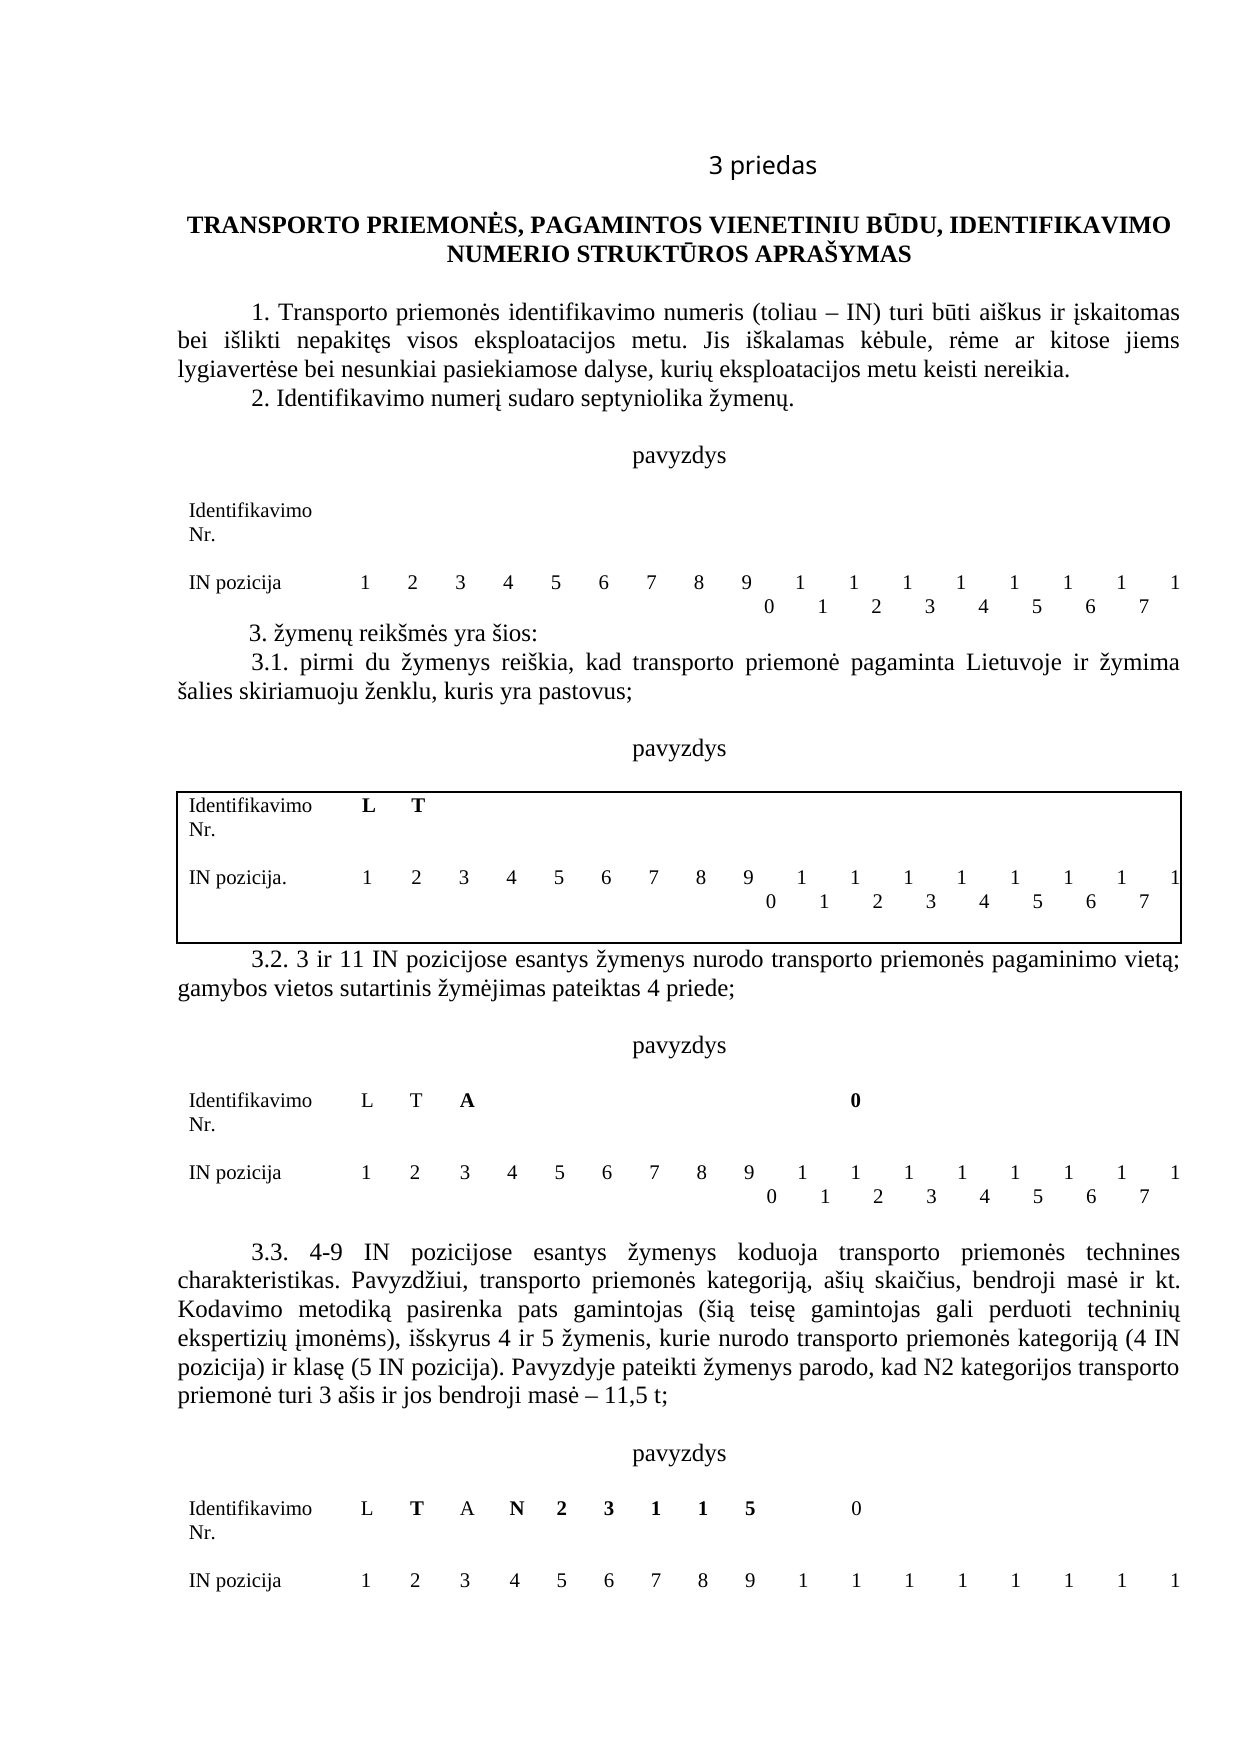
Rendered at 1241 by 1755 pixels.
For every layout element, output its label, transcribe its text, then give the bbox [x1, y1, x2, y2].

table_header [754, 793, 808, 841]
table_cell 6 [568, 1568, 615, 1592]
table_header [1022, 1496, 1075, 1544]
table_cell [324, 1544, 372, 1568]
table_cell [518, 841, 565, 865]
table_cell IN pozicija [177, 570, 323, 618]
table_header A [421, 1088, 471, 1136]
table_cell 4 [470, 865, 517, 913]
table_cell 12 [860, 570, 913, 618]
table_cell 16 [1075, 1160, 1128, 1208]
text Transporto priemonės, pagamintos vienetiniu būdu, identifikavimo numerio struktūros aprašymas [177, 210, 1181, 268]
table_cell [1128, 546, 1181, 570]
table_header A [421, 1496, 471, 1544]
table_cell 1 [756, 1568, 809, 1592]
table_cell [423, 841, 470, 865]
table_cell [968, 841, 1021, 865]
table_header [514, 498, 562, 546]
table_cell 15 [1021, 1160, 1074, 1208]
table_cell [373, 913, 423, 942]
table_cell [470, 913, 517, 942]
table_header 5 [709, 1496, 756, 1544]
table_cell 8 [657, 570, 705, 618]
table_header [915, 1088, 968, 1136]
table_header [1021, 1088, 1074, 1136]
table_header [1075, 1088, 1128, 1136]
table_header 0 [809, 1088, 862, 1136]
table_cell 4 [466, 570, 514, 618]
table_cell 2 [371, 570, 419, 618]
table_cell [178, 913, 324, 942]
table_header [324, 498, 371, 546]
table_cell [566, 1136, 613, 1160]
table_cell [808, 913, 861, 942]
table_header [967, 498, 1020, 546]
table_cell [471, 1136, 518, 1160]
table_header [707, 793, 754, 841]
table_cell 8 [660, 1160, 708, 1208]
table_cell 4 [471, 1568, 521, 1592]
table_cell [1128, 1136, 1181, 1160]
text 2. Identifikavimo numerį sudaro septyniolika žymenų. [177, 383, 1181, 412]
table_cell [660, 913, 707, 942]
table_header [1020, 498, 1074, 546]
table_cell [662, 1544, 709, 1568]
table_cell 13 [913, 570, 967, 618]
table_cell 1 [969, 1568, 1022, 1592]
table_cell [568, 1544, 615, 1568]
table_cell 10 [755, 1160, 808, 1208]
table_header [914, 793, 968, 841]
table_cell 1 [1022, 1568, 1075, 1592]
table_cell [324, 1136, 372, 1160]
table_cell 11 [806, 570, 860, 618]
table_cell 2 [372, 1568, 421, 1592]
table_header [1075, 1496, 1128, 1544]
table_header [1128, 1088, 1181, 1136]
table_cell [862, 1544, 915, 1568]
table_header [518, 1088, 566, 1136]
table_cell [755, 1136, 808, 1160]
table_cell [177, 1136, 323, 1160]
table_cell [373, 841, 423, 865]
table_cell 1 [324, 865, 373, 913]
table_cell 3 [419, 570, 466, 618]
table_header [756, 1496, 809, 1544]
table_header L [324, 1088, 372, 1136]
table_cell 1 [809, 1568, 862, 1592]
table_cell 13 [914, 865, 968, 913]
table_header [566, 1088, 613, 1136]
table_cell 14 [967, 570, 1020, 618]
table_header [1128, 498, 1181, 546]
table_cell 7 [612, 865, 659, 913]
table_cell [613, 1136, 660, 1160]
table_cell 16 [1074, 570, 1127, 618]
table_header [861, 793, 914, 841]
table_header T [372, 1496, 421, 1544]
table_cell [1074, 913, 1128, 942]
table_cell [1021, 1136, 1074, 1160]
table_cell 3 [421, 1568, 471, 1592]
table_header [657, 498, 705, 546]
table_header [471, 1088, 518, 1136]
table_cell [615, 1544, 662, 1568]
table_cell 2 [373, 865, 423, 913]
table_cell 1 [324, 1568, 372, 1592]
table_header 1 [662, 1496, 709, 1544]
table_header T [372, 1088, 421, 1136]
table_cell 8 [660, 865, 707, 913]
table_cell [470, 841, 517, 865]
table_header [1021, 793, 1074, 841]
table_header [466, 498, 514, 546]
table_cell 5 [518, 865, 565, 913]
table_cell [324, 913, 373, 942]
table_cell 14 [968, 1160, 1021, 1208]
table_cell 16 [1074, 865, 1128, 913]
table_cell 10 [754, 865, 808, 913]
table_cell [372, 1136, 421, 1160]
table_cell 12 [862, 1160, 915, 1208]
table_cell [809, 1136, 862, 1160]
table_cell [660, 1136, 708, 1160]
table_cell [610, 546, 657, 570]
table_cell [753, 546, 806, 570]
text pavyzdys [177, 440, 1181, 469]
table_header [1074, 498, 1127, 546]
table_cell [562, 546, 609, 570]
table_cell [565, 913, 612, 942]
table_header [562, 498, 609, 546]
text pavyzdys [177, 1438, 1181, 1467]
table_cell [518, 1136, 566, 1160]
table_cell 10 [753, 570, 806, 618]
table_header [423, 793, 470, 841]
table_cell [861, 913, 914, 942]
table_cell 17 [1128, 865, 1180, 913]
table_cell 8 [662, 1568, 709, 1592]
table_header [705, 498, 753, 546]
table_cell [423, 913, 470, 942]
table_cell [862, 1136, 915, 1160]
table_cell 11 [808, 865, 861, 913]
table_cell [419, 546, 466, 570]
table_cell [1075, 1544, 1128, 1568]
table_header [808, 793, 861, 841]
table_cell [324, 841, 373, 865]
table_cell [861, 841, 914, 865]
table_cell [967, 546, 1020, 570]
table_cell [914, 841, 968, 865]
table_header [610, 498, 657, 546]
table_cell [968, 1136, 1021, 1160]
table_cell [177, 1544, 323, 1568]
text pavyzdys [177, 733, 1181, 762]
table_cell [657, 546, 705, 570]
table_cell [1020, 546, 1074, 570]
table_cell 14 [968, 865, 1021, 913]
text 3.3. 4-9 IN pozicijose esantys žymenys koduoja transporto priemonės technines charakteristikas. Pavyzdžiui, transporto priemonės kategoriją, ašių skaičius, bendroji masė ir kt. Kodavimo metodiką pasirenka pats gamintojas (šią teisę gamintojas gali perduoti techninių ekspertizių įmonėms), išskyrus 4 ir 5 žymenis, kurie nurodo transporto priemonės kategoriją (4 IN pozicija) ir klasę (5 IN pozicija). Pavyzdyje pateikti žymenys parodo, kad N2 kategorijos transporto priemonė turi 3 ašis ir jos bendroji masė – 11,5 t; [177, 1237, 1181, 1409]
table_cell 1 [1128, 1568, 1181, 1592]
table_header [862, 1088, 915, 1136]
table_cell [1128, 841, 1180, 865]
text pavyzdys [177, 1030, 1181, 1059]
table_cell [471, 1544, 521, 1568]
table_cell 6 [562, 570, 609, 618]
table_cell 5 [521, 1568, 568, 1592]
table_cell [660, 841, 707, 865]
table_cell [915, 1544, 968, 1568]
table_cell [860, 546, 913, 570]
table_header 2 [521, 1496, 568, 1544]
table_cell IN pozicija [177, 1568, 323, 1592]
table_cell [756, 1544, 809, 1568]
table_cell [914, 913, 968, 942]
table_cell [466, 546, 514, 570]
table_cell [1021, 841, 1074, 865]
table_cell [521, 1544, 568, 1568]
table_cell [177, 546, 323, 570]
table_header 3 [568, 1496, 615, 1544]
table_header [753, 498, 806, 546]
table_cell 15 [1020, 570, 1074, 618]
table_cell 2 [372, 1160, 421, 1208]
table_cell [612, 913, 659, 942]
table_header [860, 498, 913, 546]
table_cell 5 [518, 1160, 566, 1208]
table_cell [1128, 1544, 1181, 1568]
table_header [470, 793, 517, 841]
table_cell [806, 546, 860, 570]
table_cell [324, 546, 371, 570]
table_header [613, 1088, 660, 1136]
table_cell [915, 1136, 968, 1160]
table_header Identifikavimo Nr. [177, 498, 323, 546]
table_header [612, 793, 659, 841]
table_header T [373, 793, 423, 841]
table_header [660, 1088, 708, 1136]
table_cell [1074, 841, 1128, 865]
table_cell [754, 913, 808, 942]
table_header L [324, 1496, 372, 1544]
table_cell [1074, 546, 1127, 570]
table_cell [969, 1544, 1022, 1568]
table_cell 7 [615, 1568, 662, 1592]
table_header N [471, 1496, 521, 1544]
table_cell 17 [1128, 1160, 1181, 1208]
table_header [565, 793, 612, 841]
table_cell 1 [324, 1160, 372, 1208]
table_cell [707, 913, 754, 942]
table_header [419, 498, 466, 546]
table_header [1128, 1496, 1181, 1544]
table_header 0 [809, 1496, 862, 1544]
table_cell 9 [707, 865, 754, 913]
text 3. žymenų reikšmės yra šios: [177, 618, 1181, 647]
table_cell [371, 546, 419, 570]
table_header Identifikavimo Nr. [178, 793, 324, 841]
table_cell [708, 1136, 755, 1160]
text 3 priedas [177, 148, 1181, 182]
table_cell 6 [566, 1160, 613, 1208]
table_header [915, 1496, 968, 1544]
table_cell IN pozicija. [178, 865, 324, 913]
table_cell [1022, 1544, 1075, 1568]
table_cell 15 [1021, 865, 1074, 913]
table_cell [1075, 1136, 1128, 1160]
table_header [371, 498, 419, 546]
table_cell [514, 546, 562, 570]
table_cell [421, 1544, 471, 1568]
table_header [755, 1088, 808, 1136]
table_cell [913, 546, 967, 570]
text 3.1. pirmi du žymenys reiškia, kad transporto priemonė pagaminta Lietuvoje ir žymima šalies skiriamuoju ženklu, kuris yra pastovus; [177, 647, 1181, 704]
table_header Identifikavimo Nr. [177, 1496, 323, 1544]
table_cell [565, 841, 612, 865]
table_cell 7 [613, 1160, 660, 1208]
table_header 1 [615, 1496, 662, 1544]
table_cell 4 [471, 1160, 518, 1208]
table_cell 6 [565, 865, 612, 913]
table_cell 9 [709, 1568, 756, 1592]
table_header [968, 793, 1021, 841]
table_cell 3 [421, 1160, 471, 1208]
text 1. Transporto priemonės identifikavimo numeris (toliau – IN) turi būti aiškus ir įskaitomas bei išlikti nepakitęs visos eksploatacijos metu. Jis iškalamas kėbule, rėme ar kitose jiems lygiavertėse bei nesunkiai pasiekiamose dalyse, kurių eksploatacijos metu keisti nereikia. [177, 297, 1181, 383]
table_cell [518, 913, 565, 942]
table_cell IN pozicija [177, 1160, 323, 1208]
table_cell [372, 1544, 421, 1568]
table_cell 1 [324, 570, 371, 618]
table_cell [1021, 913, 1074, 942]
table_cell [808, 841, 861, 865]
table_header [862, 1496, 915, 1544]
text 3.2. 3 ir 11 IN pozicijose esantys žymenys nurodo transporto priemonės pagaminimo vietą; gamybos vietos sutartinis žymėjimas pateiktas 4 priede; [177, 944, 1181, 1001]
table_header [806, 498, 860, 546]
table_cell [754, 841, 808, 865]
table_cell [707, 841, 754, 865]
table_cell [709, 1544, 756, 1568]
table_cell 13 [915, 1160, 968, 1208]
table_cell [1128, 913, 1180, 942]
table_header [1074, 793, 1128, 841]
table_header Identifikavimo Nr. [177, 1088, 323, 1136]
table_cell [421, 1136, 471, 1160]
table_header [969, 1496, 1022, 1544]
table_cell 1 [862, 1568, 915, 1592]
table_header L [324, 793, 373, 841]
table_cell 5 [514, 570, 562, 618]
table_cell [612, 841, 659, 865]
table_header [518, 793, 565, 841]
table_cell 11 [809, 1160, 862, 1208]
table_cell 1 [1075, 1568, 1128, 1592]
table_cell 3 [423, 865, 470, 913]
table_header [708, 1088, 755, 1136]
table_cell [968, 913, 1021, 942]
table_cell 7 [610, 570, 657, 618]
table_header [1128, 793, 1180, 841]
table_cell [809, 1544, 862, 1568]
table_cell 17 [1128, 570, 1181, 618]
table_cell [178, 841, 324, 865]
table_cell 1 [915, 1568, 968, 1592]
table_header [913, 498, 967, 546]
table_header [660, 793, 707, 841]
table_cell 9 [705, 570, 753, 618]
table_cell 12 [861, 865, 914, 913]
table_cell 9 [708, 1160, 755, 1208]
table_cell [705, 546, 753, 570]
table_header [968, 1088, 1021, 1136]
